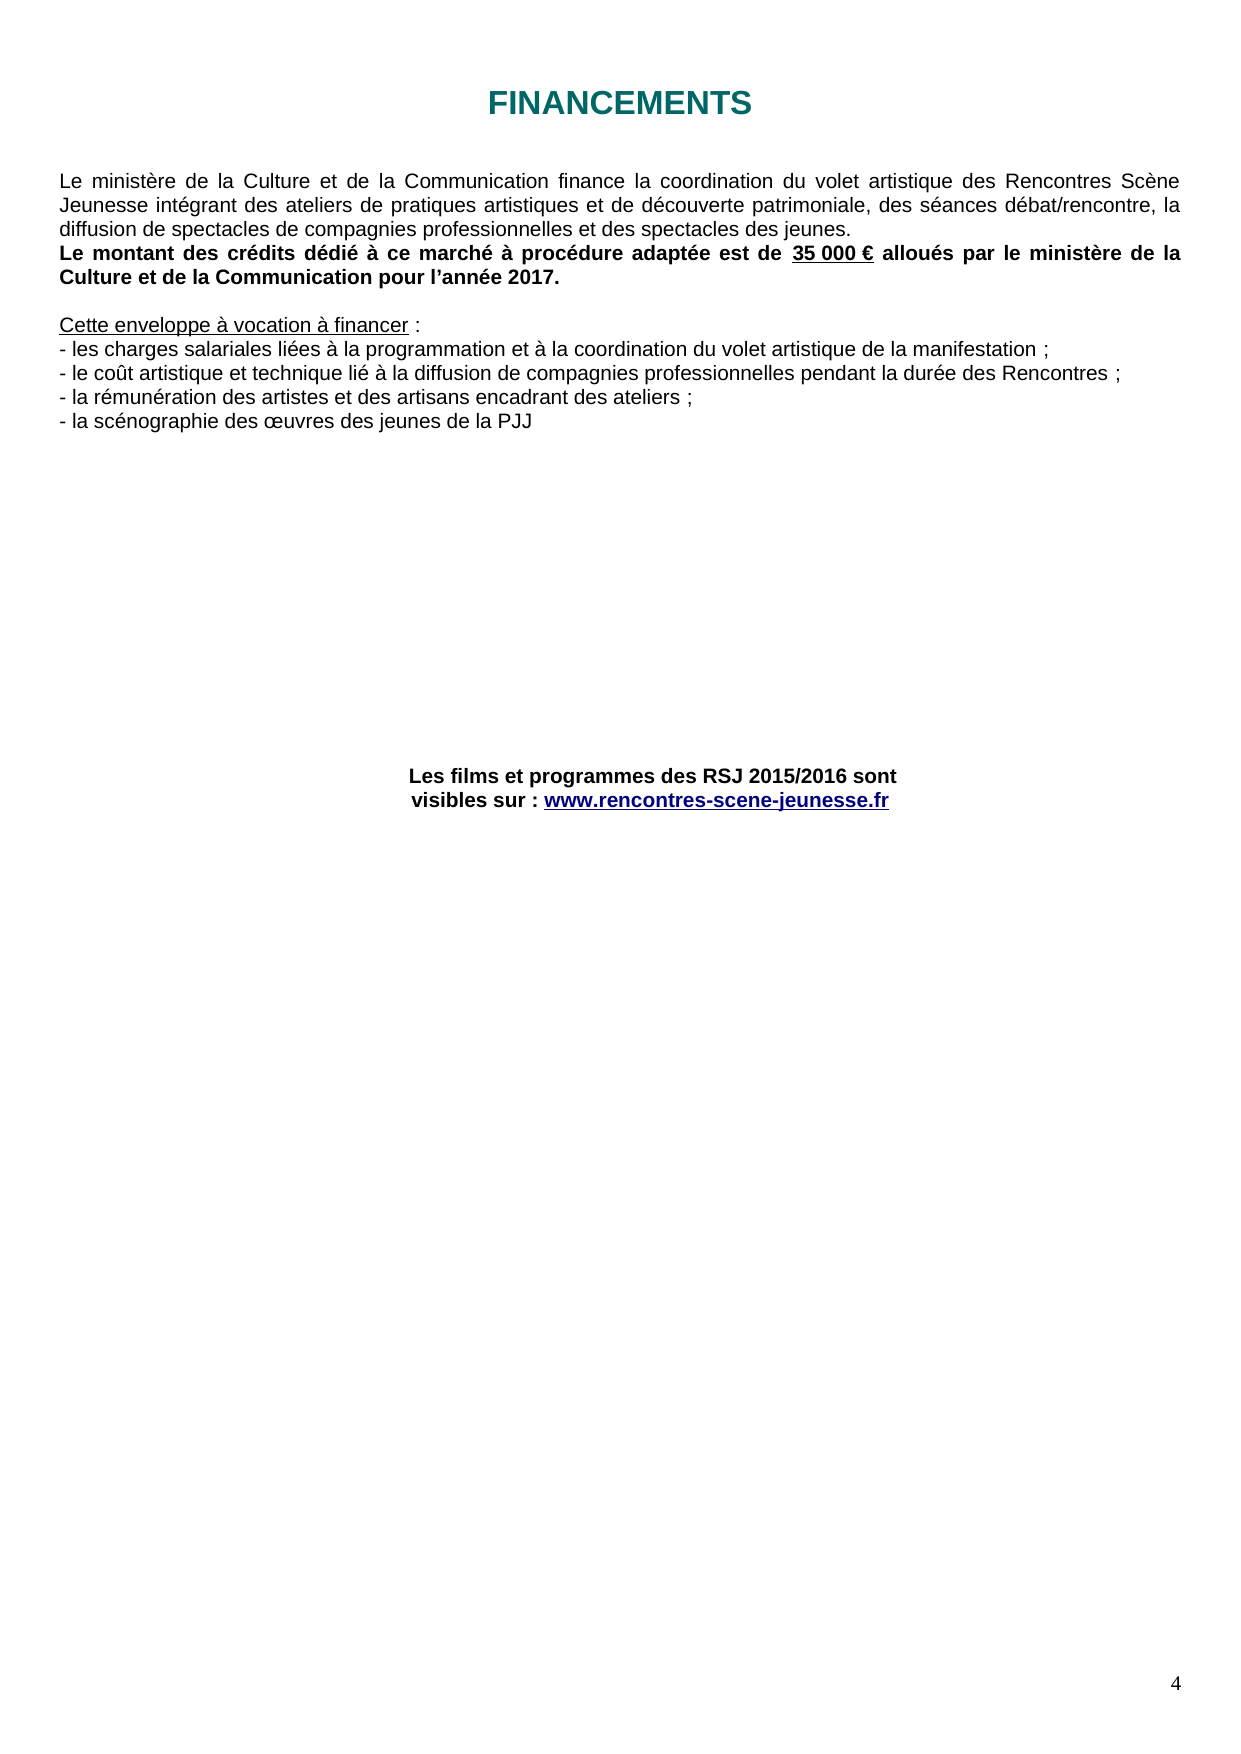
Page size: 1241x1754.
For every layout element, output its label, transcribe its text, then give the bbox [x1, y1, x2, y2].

text - la rémunération des artistes et des artisans encadrant des ateliers ; [59, 385, 1181, 409]
text Financements [59, 83, 1181, 121]
text - la scénographie des œuvres des jeunes de la PJJ [59, 409, 1181, 433]
text Le montant des crédits dédié à ce marché à procédure adaptée est de 35 000 € alloués par le ministère de la Culture et de la Communication pour l’année 2017. [59, 241, 1181, 289]
text - les charges salariales liées à la programmation et à la coordination du volet artistique de la manifestation ; [59, 337, 1181, 361]
text Les films et programmes des RSJ 2015/2016 sont visibles sur : www.rencontres-scene-jeunesse.fr [396, 764, 910, 812]
text - le coût artistique et technique lié à la diffusion de compagnies professionnelles pendant la durée des Rencontres ; [59, 361, 1181, 385]
text Le ministère de la Culture et de la Communication finance la coordination du volet artistique des Rencontres Scène Jeunesse intégrant des ateliers de pratiques artistiques et de découverte patrimoniale, des séances débat/rencontre, la diffusion de spectacles de compagnies professionnelles et des spectacles des jeunes. [59, 169, 1181, 241]
text Cette enveloppe à vocation à financer : [59, 313, 1181, 337]
